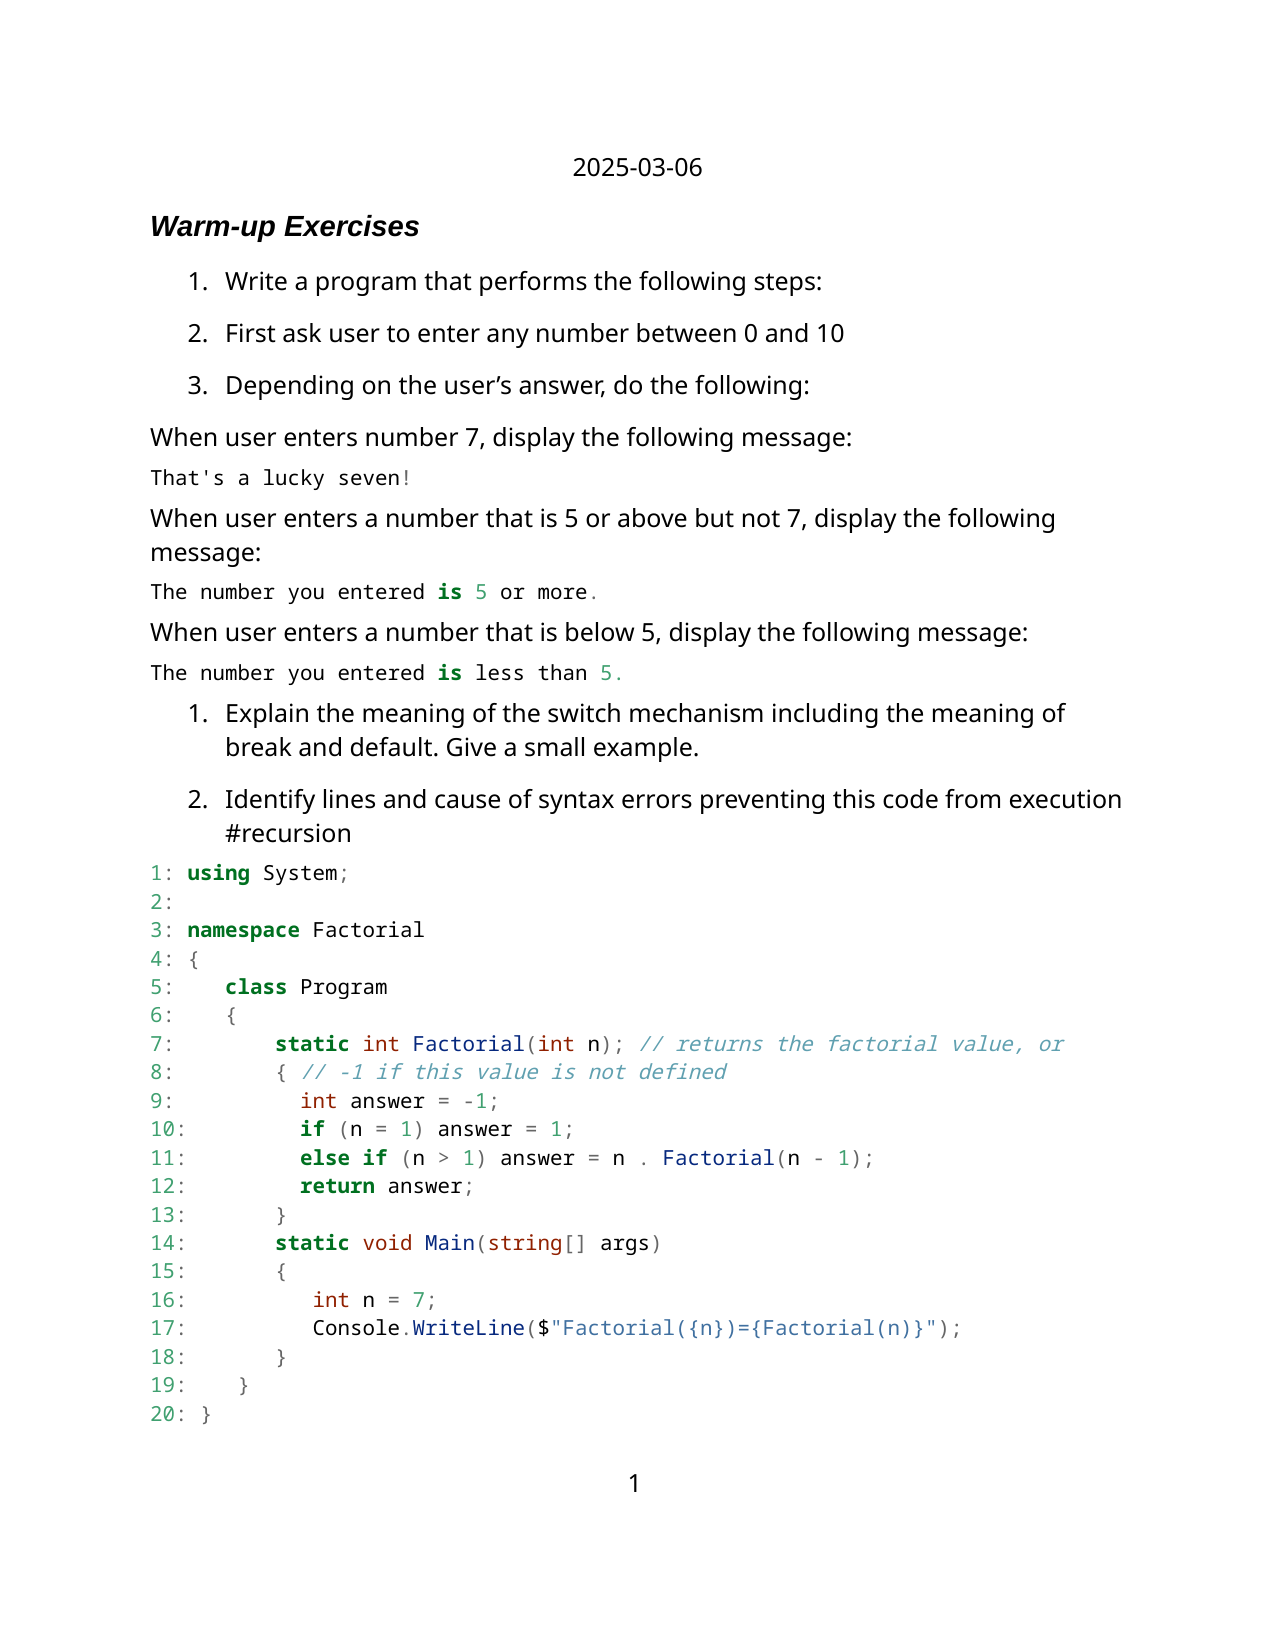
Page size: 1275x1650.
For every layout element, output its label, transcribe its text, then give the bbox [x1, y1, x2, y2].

text 12: return answer; [150, 1171, 1125, 1200]
text 9: int answer = -1; [150, 1086, 1125, 1114]
text 19: } [150, 1370, 1125, 1399]
text When user enters a number that is 5 or above but not 7, display the following message: [150, 500, 1125, 568]
text When user enters a number that is below 5, display the following message: [150, 615, 1125, 649]
text 6: { [150, 1001, 1125, 1029]
text 11: else if (n > 1) answer = n . Factorial(n - 1); [150, 1143, 1125, 1171]
text 16: int n = 7; [150, 1285, 1125, 1313]
list Explain the meaning of the switch mechanism including the meaning of break and default. Give a small example. [187, 695, 1125, 763]
text 18: } [150, 1342, 1125, 1370]
list Write a program that performs the following steps: [187, 264, 1125, 298]
text When user enters number 7, display the following message: [150, 420, 1125, 454]
text 5: class Program [150, 972, 1125, 1001]
text The number you entered is less than 5. [150, 658, 1125, 686]
text That's a lucky seven! [150, 463, 1125, 491]
text 7: static int Factorial(int n); // returns the factorial value, or [150, 1029, 1125, 1057]
text 4: { [150, 944, 1125, 972]
text 10: if (n = 1) answer = 1; [150, 1114, 1125, 1143]
subtitle Warm-up Exercises [150, 209, 1125, 243]
text The number you entered is 5 or more. [150, 577, 1125, 606]
text 3: namespace Factorial [150, 915, 1125, 944]
list First ask user to enter any number between 0 and 10 [187, 316, 1125, 350]
text 15: { [150, 1257, 1125, 1285]
text 1: using System; [150, 858, 1125, 887]
text 17: Console.WriteLine($"Factorial({n})={Factorial(n)}"); [150, 1313, 1125, 1342]
list Depending on the user’s answer, do the following: [187, 368, 1125, 402]
text 20: } [150, 1399, 1125, 1427]
text 14: static void Main(string[] args) [150, 1228, 1125, 1257]
list Identify lines and cause of syntax errors preventing this code from execution #recursion [187, 781, 1125, 849]
text 13: } [150, 1200, 1125, 1228]
text 2025-03-06 [150, 150, 1125, 184]
text 2: [150, 887, 1125, 915]
text 8: { // -1 if this value is not defined [150, 1057, 1125, 1086]
